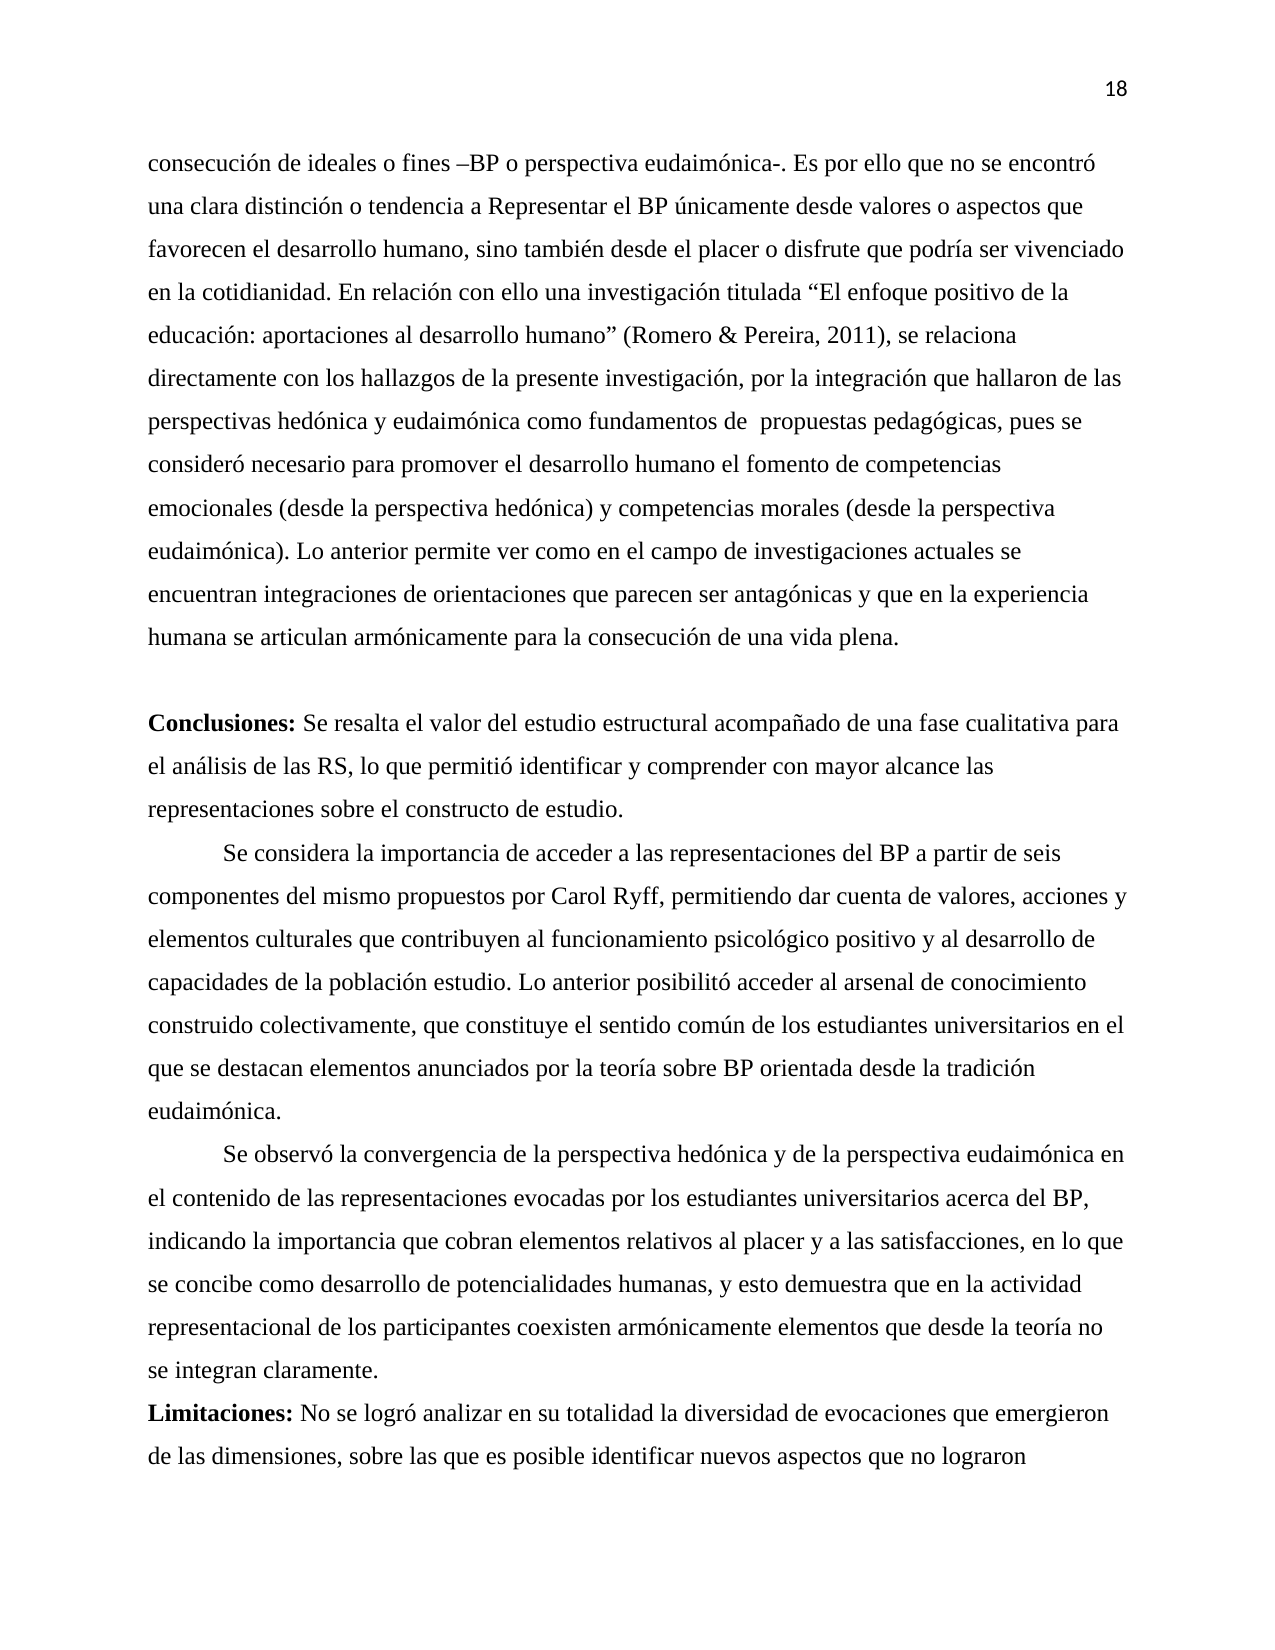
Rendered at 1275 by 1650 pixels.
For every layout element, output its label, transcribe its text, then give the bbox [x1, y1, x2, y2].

text Se observó la convergencia de la perspectiva hedónica y de la perspectiva eudaimónica en el contenido de las representaciones evocadas por los estudiantes universitarios acerca del BP, indicando la importancia que cobran elementos relativos al placer y a las satisfacciones, en lo que se concibe como desarrollo de potencialidades humanas, y esto demuestra que en la actividad representacional de los participantes coexisten armónicamente elementos que desde la teoría no se integran claramente. [148, 1139, 1127, 1384]
text Conclusiones: Se resalta el valor del estudio estructural acompañado de una fase cualitativa para el análisis de las RS, lo que permitió identificar y comprender con mayor alcance las representaciones sobre el constructo de estudio. [148, 708, 1127, 823]
text Limitaciones: No se logró analizar en su totalidad la diversidad de evocaciones que emergieron de las dimensiones, sobre las que es posible identificar nuevos aspectos que no lograron [148, 1398, 1127, 1470]
text Se considera la importancia de acceder a las representaciones del BP a partir de seis componentes del mismo propuestos por Carol Ryff, permitiendo dar cuenta de valores, acciones y elementos culturales que contribuyen al funcionamiento psicológico positivo y al desarrollo de capacidades de la población estudio. Lo anterior posibilitó acceder al arsenal de conocimiento construido colectivamente, que constituye el sentido común de los estudiantes universitarios en el que se destacan elementos anunciados por la teoría sobre BP orientada desde la tradición eudaimónica. [148, 838, 1127, 1125]
text consecución de ideales o fines –BP o perspectiva eudaimónica-. Es por ello que no se encontró una clara distinción o tendencia a Representar el BP únicamente desde valores o aspectos que favorecen el desarrollo humano, sino también desde el placer o disfrute que podría ser vivenciado en la cotidianidad. En relación con ello una investigación titulada “El enfoque positivo de la educación: aportaciones al desarrollo humano” (Romero & Pereira, 2011), se relaciona directamente con los hallazgos de la presente investigación, por la integración que hallaron de las perspectivas hedónica y eudaimónica como fundamentos de propuestas pedagógicas, pues se consideró necesario para promover el desarrollo humano el fomento de competencias emocionales (desde la perspectiva hedónica) y competencias morales (desde la perspectiva eudaimónica). Lo anterior permite ver como en el campo de investigaciones actuales se encuentran integraciones de orientaciones que parecen ser antagónicas y que en la experiencia humana se articulan armónicamente para la consecución de una vida plena. [148, 148, 1127, 651]
